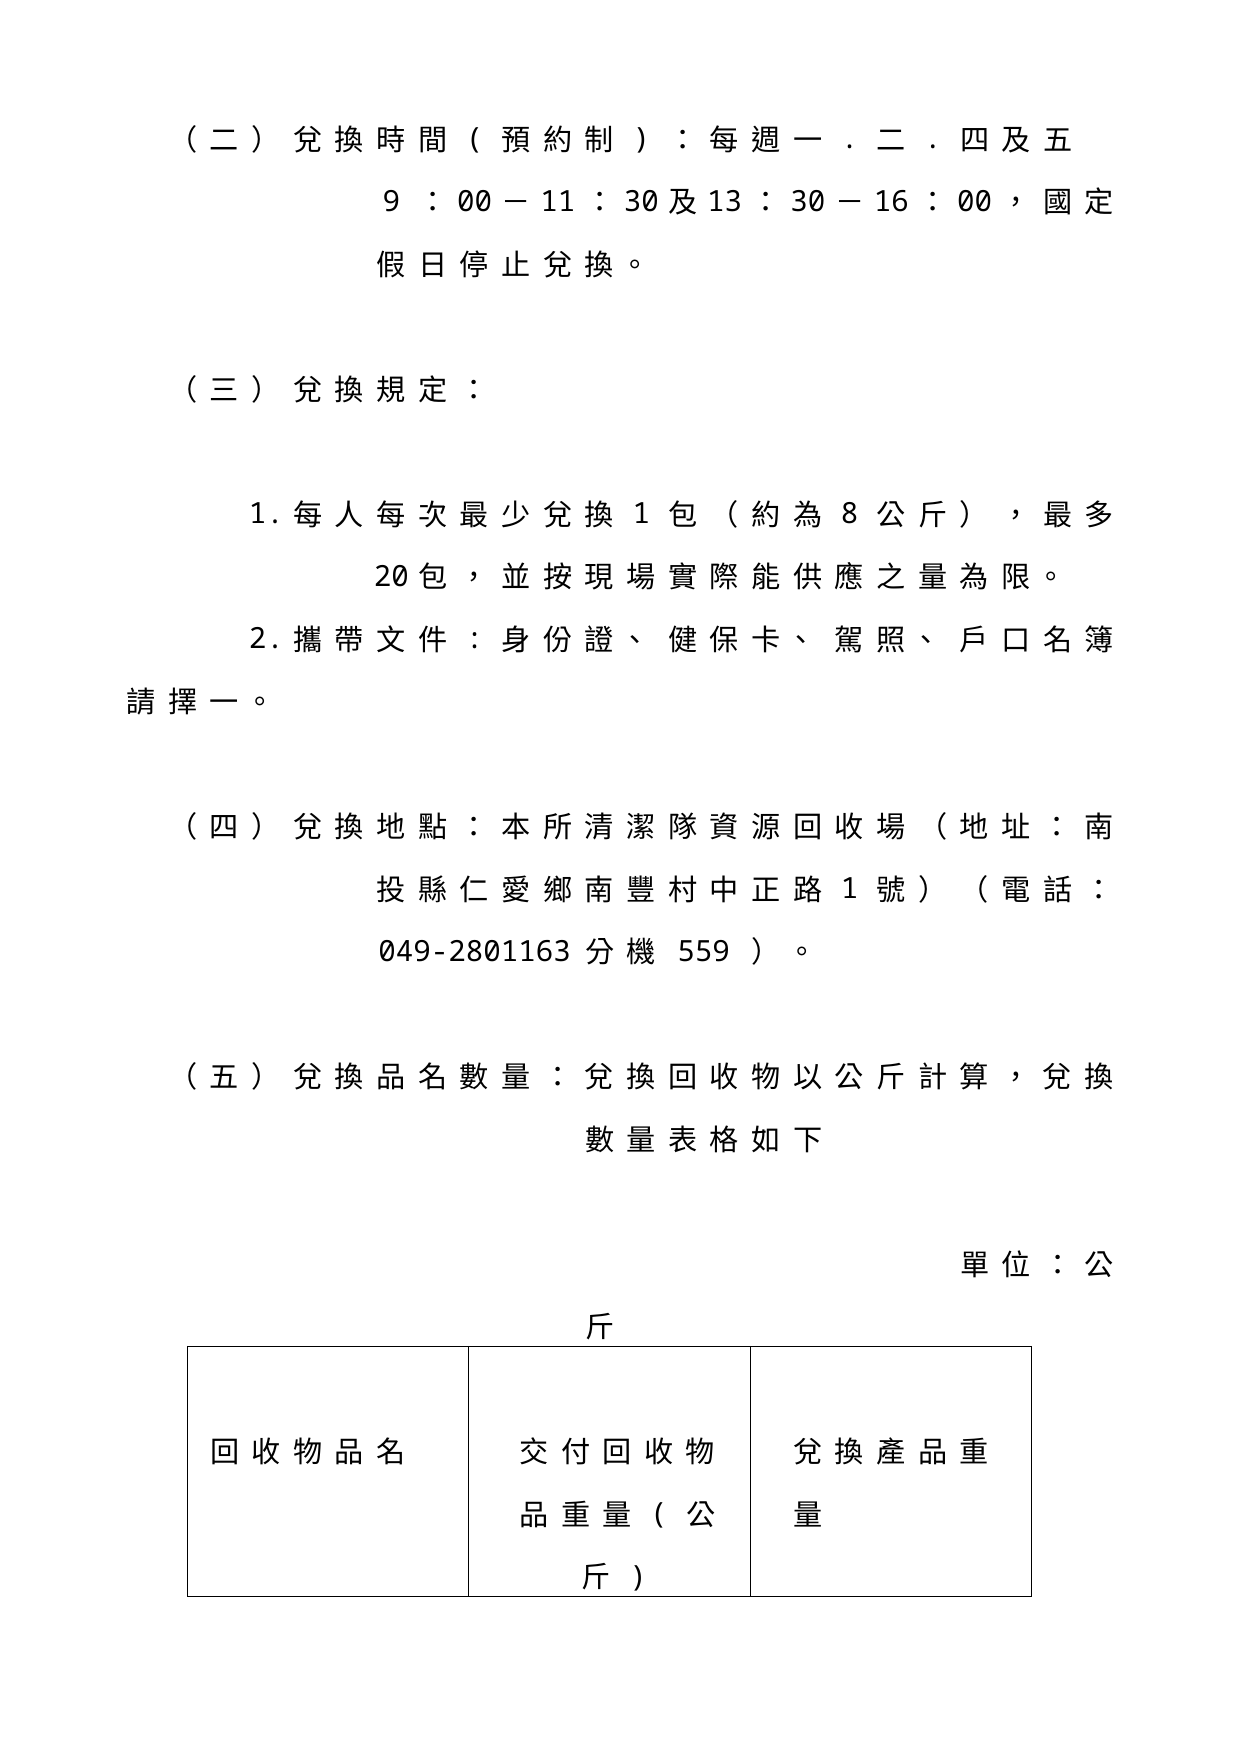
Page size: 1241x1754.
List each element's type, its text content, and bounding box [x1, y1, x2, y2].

table_header 交付回收物品重量(公斤) [469, 1347, 750, 1596]
text 單位：公斤 [120, 1221, 1120, 1346]
text （四）兌換地點：本所清潔隊資源回收場（地址：南投縣仁愛鄉南豐村中正路1號）（電話：049-2801163分機559）。 [134, 783, 1120, 971]
table_header 兌換產品重量 [751, 1347, 1031, 1596]
text （三）兌換規定： [120, 346, 1120, 408]
text （二）兌換時間(預約制)：每週一.二.四及五9：00－11：30及13：30－16：00，國定假日停止兌換。 [120, 96, 1120, 283]
table_header 回收物品名 [188, 1347, 468, 1596]
text 2.攜帶文件:身份證、健保卡、駕照、戶口名簿請擇一。 [120, 596, 1120, 721]
text （五）兌換品名數量：兌換回收物以公斤計算，兌換數量表格如下 [120, 1033, 1120, 1158]
text 1.每人每次最少兌換1包（約為8公斤），最多20包，並按現場實際能供應之量為限。 [236, 471, 1120, 596]
